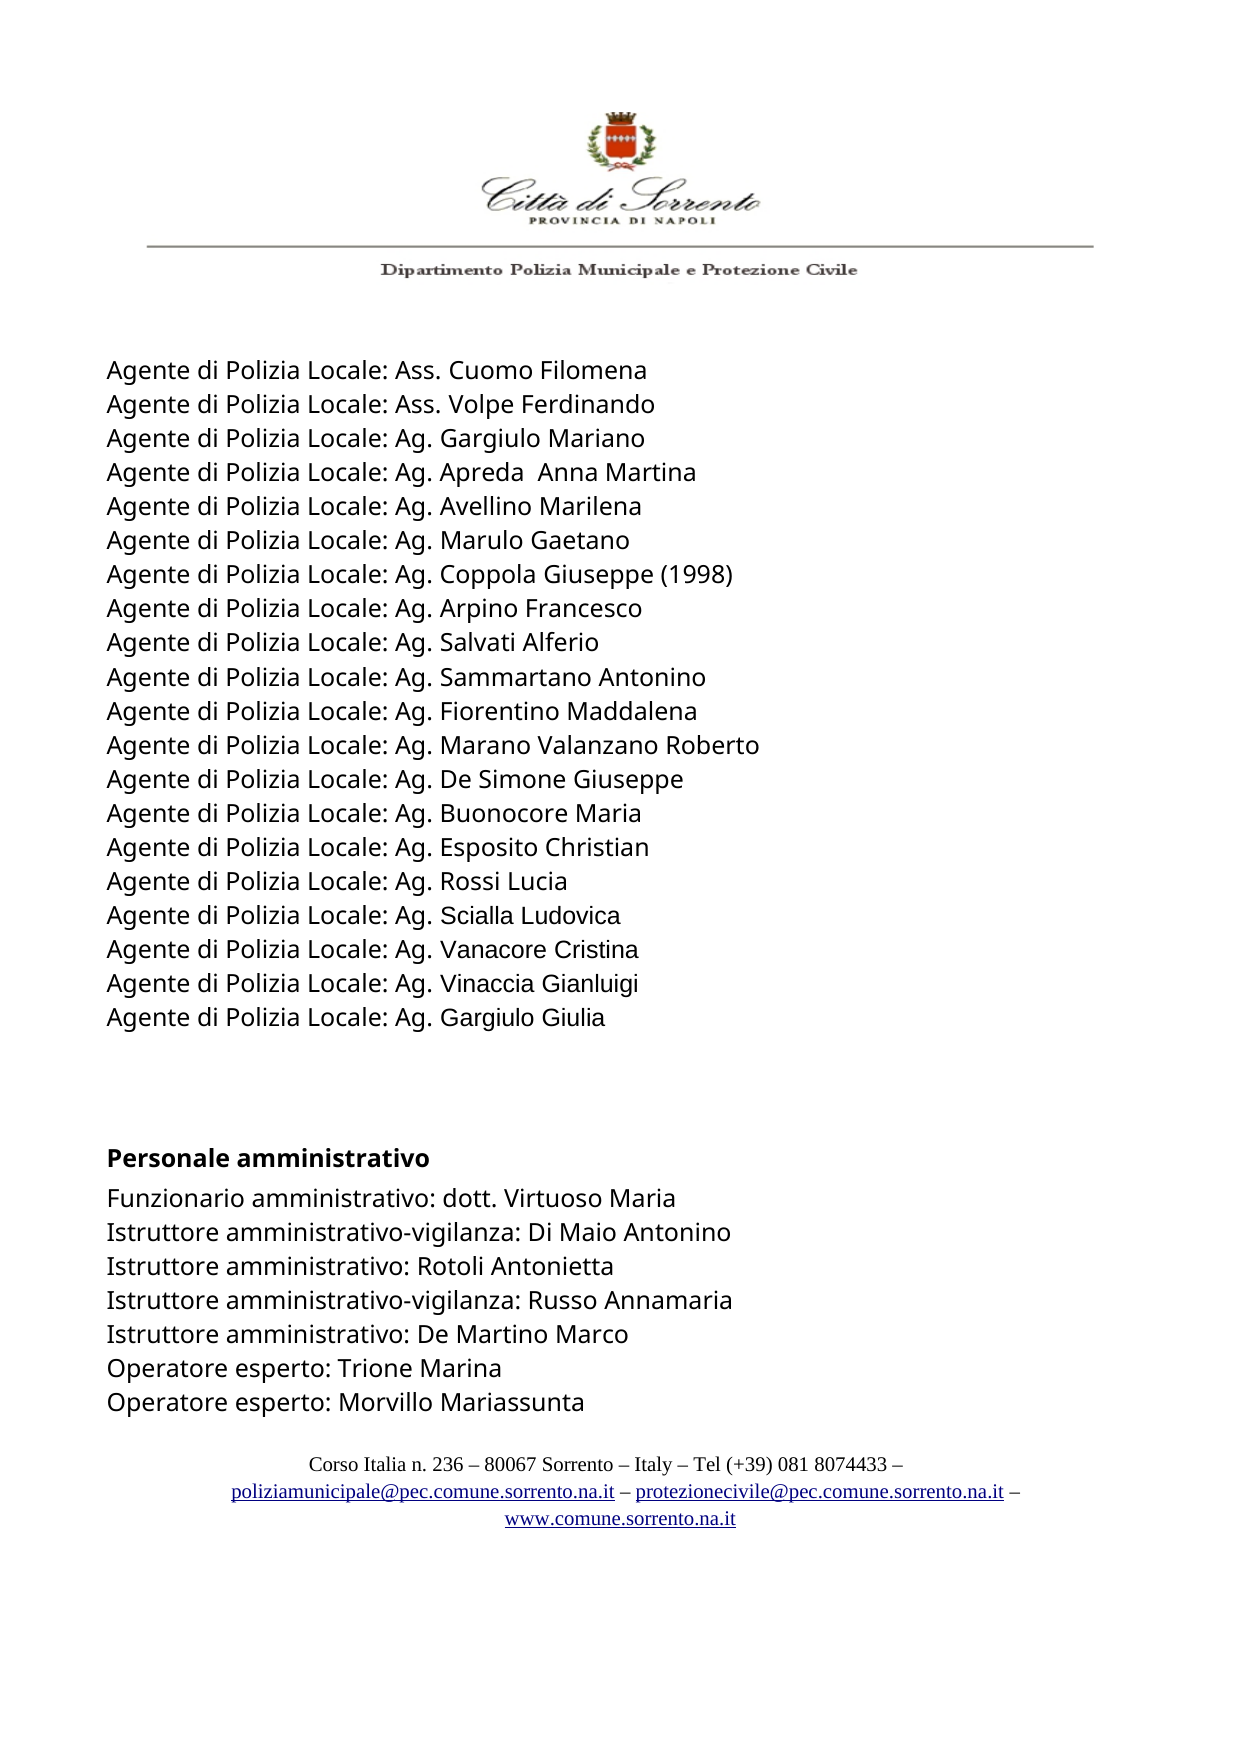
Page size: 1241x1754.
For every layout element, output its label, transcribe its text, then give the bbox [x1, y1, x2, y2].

text Agente di Polizia Locale: Ag. Marano Valanzano Roberto [106, 727, 1134, 761]
text Funzionario amministrativo: dott. Virtuoso Maria [106, 1180, 1134, 1214]
text Agente di Polizia Locale: Ag. Esposito Christian [106, 829, 1134, 863]
text Agente di Polizia Locale: Ass. Volpe Ferdinando [106, 387, 1134, 421]
text Agente di Polizia Locale: Ag. Fiorentino Maddalena [106, 693, 1134, 727]
text Istruttore amministrativo: De Martino Marco [106, 1317, 1134, 1351]
text Istruttore amministrativo: Rotoli Antonietta [106, 1248, 1134, 1282]
text Agente di Polizia Locale: Ass. Cuomo Filomena [106, 353, 1134, 387]
text Agente di Polizia Locale: Ag. Gargiulo Mariano [106, 421, 1134, 455]
text Istruttore amministrativo-vigilanza: Russo Annamaria [106, 1282, 1134, 1317]
text Agente di Polizia Locale: Ag. Avellino Marilena [106, 489, 1134, 523]
text Personale amministrativo [106, 1141, 1134, 1175]
text Agente di Polizia Locale: Ag. Sammartano Antonino [106, 659, 1134, 693]
text Operatore esperto: Morvillo Mariassunta [106, 1385, 1134, 1419]
text Agente di Polizia Locale: Ag. Buonocore Maria [106, 795, 1134, 829]
text Agente di Polizia Locale: Ag. Coppola Giuseppe (1998) [106, 557, 1134, 591]
text Agente di Polizia Locale: Ag. Marulo Gaetano [106, 523, 1134, 557]
text Agente di Polizia Locale: Ag. Apreda Anna Martina [106, 455, 1134, 489]
text Operatore esperto: Trione Marina [106, 1351, 1134, 1385]
text Istruttore amministrativo-vigilanza: Di Maio Antonino [106, 1214, 1134, 1248]
text Agente di Polizia Locale: Ag. Rossi Lucia [106, 863, 1134, 898]
text Agente di Polizia Locale: Ag. Scialla Ludovica [106, 898, 1134, 932]
text Agente di Polizia Locale: Ag. Salvati Alferio [106, 625, 1134, 659]
text Agente di Polizia Locale: Ag. Vinaccia Gianluigi [106, 966, 1134, 1000]
text Agente di Polizia Locale: Ag. Gargiulo Giulia [106, 1000, 1134, 1034]
text Agente di Polizia Locale: Ag. De Simone Giuseppe [106, 761, 1134, 795]
text Agente di Polizia Locale: Ag. Arpino Francesco [106, 591, 1134, 625]
text Agente di Polizia Locale: Ag. Vanacore Cristina [106, 932, 1134, 966]
